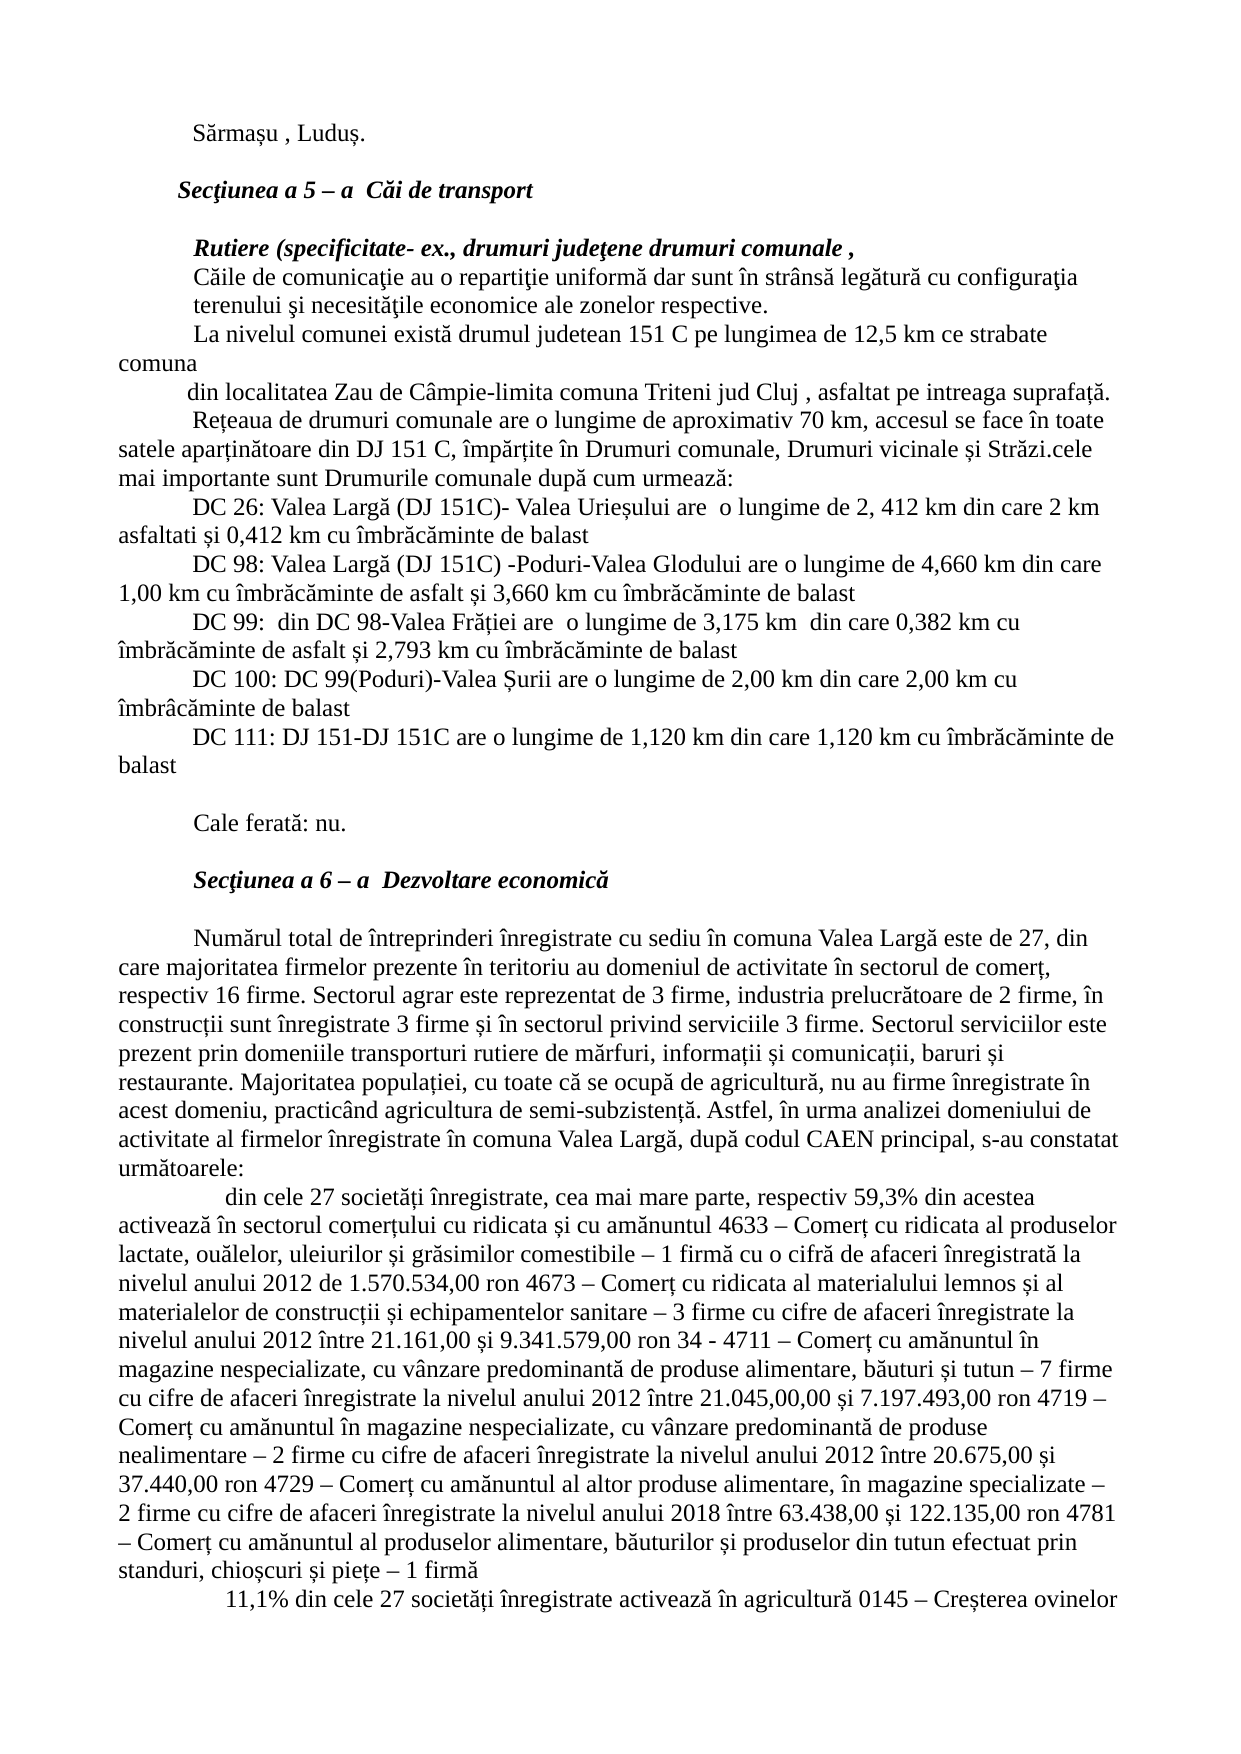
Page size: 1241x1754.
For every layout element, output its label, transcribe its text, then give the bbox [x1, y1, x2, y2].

text DC 98: Valea Largă (DJ 151C) -Poduri-Valea Glodului are o lungime de 4,660 km din care 1,00 km cu îmbrăcăminte de asfalt și 3,660 km cu îmbrăcăminte de balast [118, 549, 1122, 607]
text DC 26: Valea Largă (DJ 151C)- Valea Urieșului are o lungime de 2, 412 km din care 2 km asfaltati și 0,412 km cu îmbrăcăminte de balast [118, 492, 1122, 549]
text din localitatea Zau de Câmpie-limita comuna Triteni jud Cluj , asfaltat pe intreaga suprafață. [118, 377, 1122, 406]
text Numărul total de întreprinderi înregistrate cu sediu în comuna Valea Largă este de 27, din care majoritatea firmelor prezente în teritoriu au domeniul de activitate în sectorul de comerț, respectiv 16 firme. Sectorul agrar este reprezentat de 3 firme, industria prelucrătoare de 2 firme, în construcții sunt înregistrate 3 firme și în sectorul privind serviciile 3 firme. Sectorul serviciilor este prezent prin domeniile transporturi rutiere de mărfuri, informații și comunicații, baruri și restaurante. Majoritatea populației, cu toate că se ocupă de agricultură, nu au firme înregistrate în acest domeniu, practicând agricultura de semi-subzistență. Astfel, în urma analizei domeniului de activitate al firmelor înregistrate în comuna Valea Largă, după codul CAEN principal, s-au constatat următoarele: [118, 923, 1122, 1182]
text La nivelul comunei există drumul judetean 151 C pe lungimea de 12,5 km ce strabate comuna [118, 319, 1122, 377]
text Rutiere (specificitate- ex., drumuri judeţene drumuri comunale , [118, 233, 1122, 262]
text  din cele 27 societăți înregistrate, cea mai mare parte, respectiv 59,3% din acestea activează în sectorul comerțului cu ridicata și cu amănuntul 4633 – Comerț cu ridicata al produselor lactate, ouălelor, uleiurilor și grăsimilor comestibile – 1 firmă cu o cifră de afaceri înregistrată la nivelul anului 2012 de 1.570.534,00 ron 4673 – Comerț cu ridicata al materialului lemnos și al materialelor de construcții și echipamentelor sanitare – 3 firme cu cifre de afaceri înregistrate la nivelul anului 2012 între 21.161,00 și 9.341.579,00 ron 34 - 4711 – Comerț cu amănuntul în magazine nespecializate, cu vânzare predominantă de produse alimentare, băuturi și tutun – 7 firme cu cifre de afaceri înregistrate la nivelul anului 2012 între 21.045,00,00 și 7.197.493,00 ron 4719 – Comerț cu amănuntul în magazine nespecializate, cu vânzare predominantă de produse nealimentare – 2 firme cu cifre de afaceri înregistrate la nivelul anului 2012 între 20.675,00 și 37.440,00 ron 4729 – Comerț cu amănuntul al altor produse alimentare, în magazine specializate – 2 firme cu cifre de afaceri înregistrate la nivelul anului 2018 între 63.438,00 și 122.135,00 ron 4781 – Comerț cu amănuntul al produselor alimentare, băuturilor și produselor din tutun efectuat prin standuri, chioșcuri și piețe – 1 firmă [118, 1182, 1122, 1584]
text DC 111: DJ 151-DJ 151C are o lungime de 1,120 km din care 1,120 km cu îmbrăcăminte de balast [118, 722, 1122, 779]
text Căile de comunicaţie au o repartiţie uniformă dar sunt în strânsă legătură cu configuraţia [118, 262, 1122, 291]
text  11,1% din cele 27 societăți înregistrate activează în agricultură 0145 – Creșterea ovinelor [118, 1584, 1122, 1613]
text DC 100: DC 99(Poduri)-Valea Șurii are o lungime de 2,00 km din care 2,00 km cu îmbrâcăminte de balast [118, 664, 1122, 722]
text Rețeaua de drumuri comunale are o lungime de aproximativ 70 km, accesul se face în toate satele aparținătoare din DJ 151 C, împărțite în Drumuri comunale, Drumuri vicinale și Străzi.cele mai importante sunt Drumurile comunale după cum urmează: [118, 406, 1122, 492]
text Secţiunea a 6 – a Dezvoltare economică [118, 866, 1122, 894]
text terenului şi necesităţile economice ale zonelor respective. [118, 291, 1122, 319]
text Sărmașu , Luduș. [118, 118, 1122, 147]
text Secţiunea a 5 – a Căi de transport [125, 176, 1122, 204]
text DC 99: din DC 98-Valea Frăției are o lungime de 3,175 km din care 0,382 km cu îmbrăcăminte de asfalt și 2,793 km cu îmbrăcăminte de balast [118, 607, 1122, 664]
text Cale ferată: nu. [118, 808, 1122, 837]
